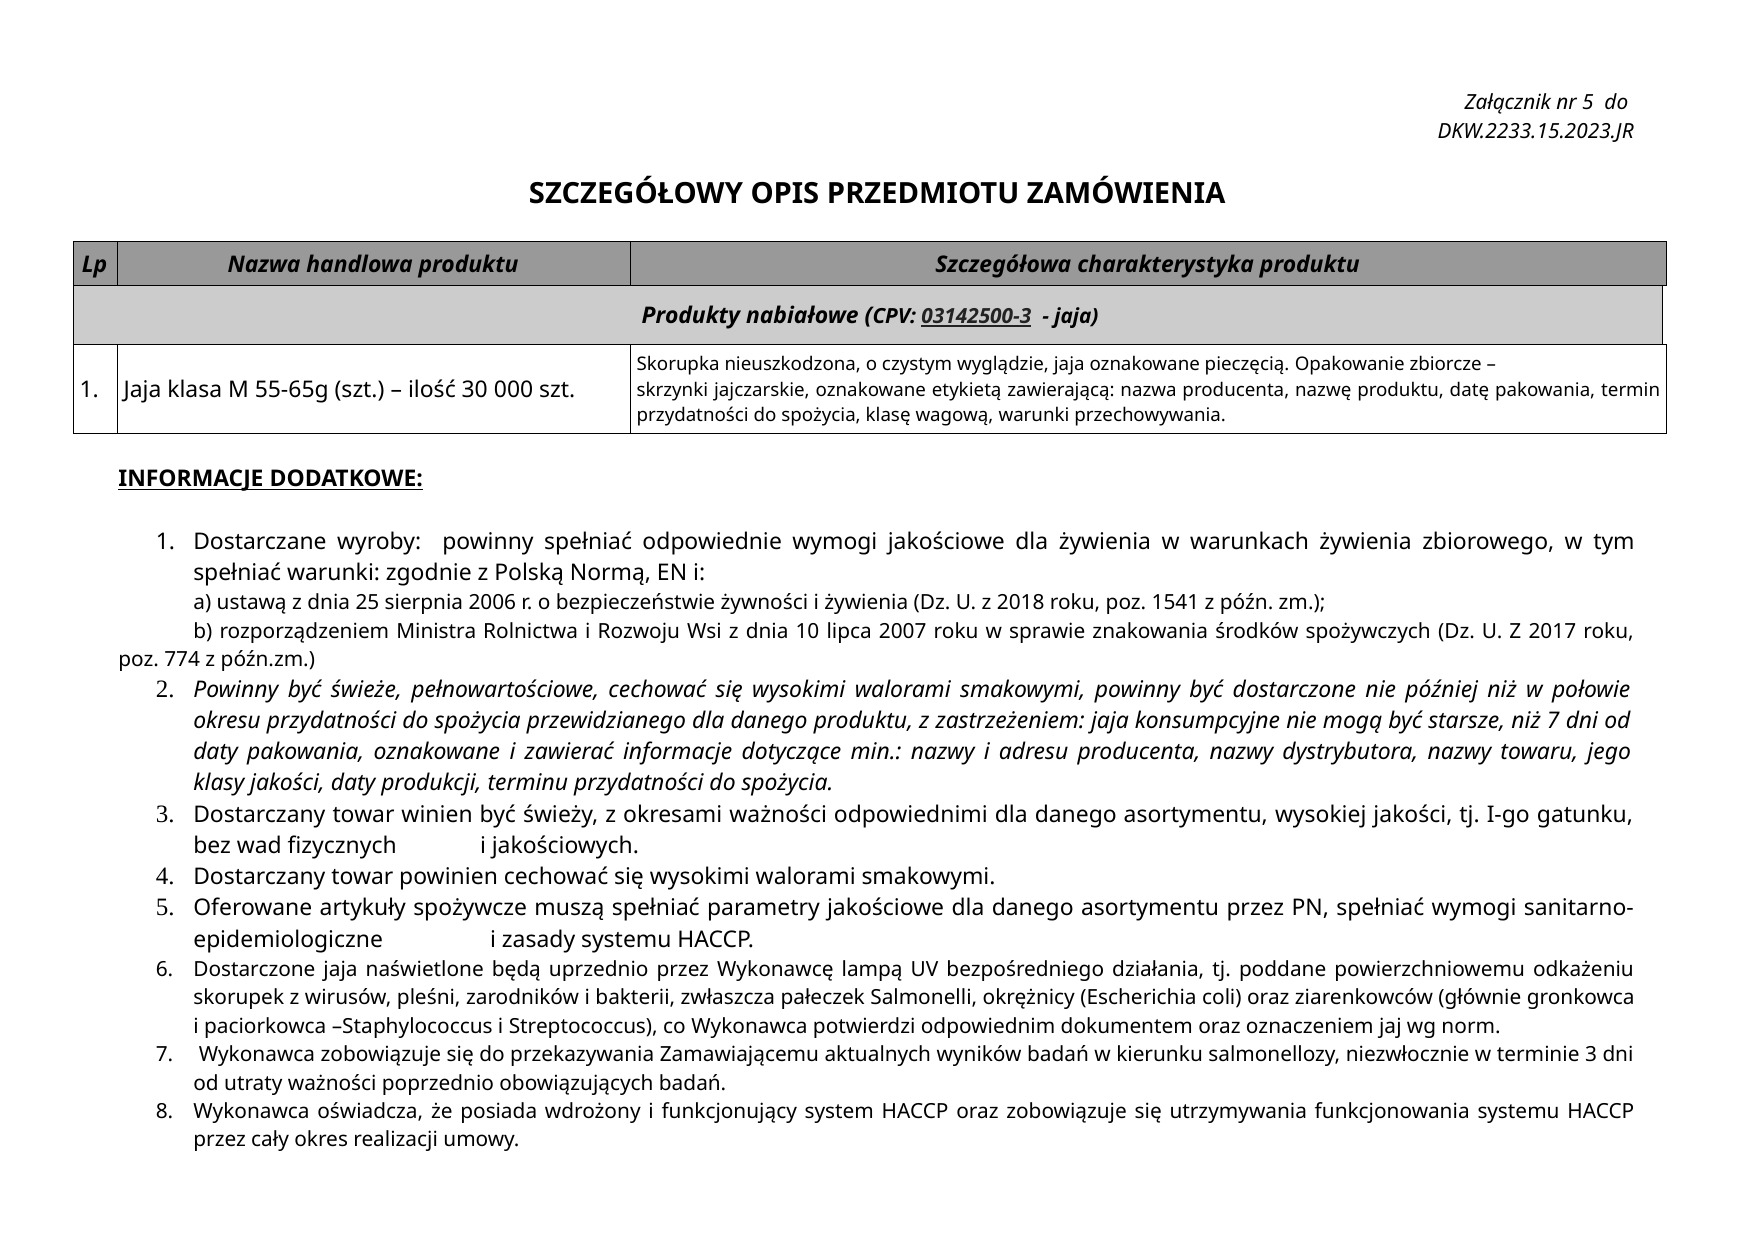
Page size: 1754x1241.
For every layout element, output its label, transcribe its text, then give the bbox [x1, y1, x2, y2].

table_cell Skorupka nieuszkodzona, o czystym wyglądzie, jaja oznakowane pieczęcią. Opakowanie zbiorcze – skrzynki jajczarskie, oznakowane etykietą zawierającą: nazwa producenta, nazwę produktu, datę pakowania, termin przydatności do spożycia, klasę wagową, warunki przechowywania. [631, 345, 1666, 433]
list Wykonawca zobowiązuje się do przekazywania Zamawiającemu aktualnych wyników badań w kierunku salmonellozy, niezwłocznie w terminie 3 dni od utraty ważności poprzednio obowiązujących badań. [156, 1039, 1636, 1096]
table_cell [1663, 286, 1667, 344]
table_header Szczegółowa charakterystyka produktu [631, 242, 1666, 285]
list Wykonawca oświadcza, że posiada wdrożony i funkcjonujący system HACCP oraz zobowiązuje się utrzymywania funkcjonowania systemu HACCP przez cały okres realizacji umowy. [156, 1096, 1636, 1153]
list Dostarczone jaja naświetlone będą uprzednio przez Wykonawcę lampą UV bezpośredniego działania, tj. poddane powierzchniowemu odkażeniu skorupek z wirusów, pleśni, zarodników i bakterii, zwłaszcza pałeczek Salmonelli, okrężnicy (Escherichia coli) oraz ziarenkowców (głównie gronkowca i paciorkowca –Staphylococcus i Streptococcus), co Wykonawca potwierdzi odpowiednim dokumentem oraz oznaczeniem jaj wg norm. [156, 954, 1636, 1039]
text SZCZEGÓŁOWY OPIS PRZEDMIOTU ZAMÓWIENIA [118, 173, 1636, 212]
table_cell 1. [74, 345, 117, 433]
list Dostarczany towar powinien cechować się wysokimi walorami smakowymi. [156, 860, 1636, 891]
table_cell Jaja klasa M 55-65g (szt.) – ilość 30 000 szt. [118, 345, 630, 433]
list Oferowane artykuły spożywcze muszą spełniać parametry jakościowe dla danego asortymentu przez PN, spełniać wymogi sanitarno-epidemiologiczne i zasady systemu HACCP. [156, 891, 1636, 954]
text INFORMACJE DODATKOWE: [118, 462, 1636, 493]
table_cell Produkty nabiałowe (CPV: 03142500-3 - jaja) [74, 286, 1662, 344]
list Powinny być świeże, pełnowartościowe, cechować się wysokimi walorami smakowymi, powinny być dostarczone nie później niż w połowie okresu przydatności do spożycia przewidzianego dla danego produktu, z zastrzeżeniem: jaja konsumpcyjne nie mogą być starsze, niż 7 dni od daty pakowania, oznakowane i zawierać informacje dotyczące min.: nazwy i adresu producenta, nazwy dystrybutora, nazwy towaru, jego klasy jakości, daty produkcji, terminu przydatności do spożycia. [156, 673, 1636, 798]
list Dostarczany towar winien być świeży, z okresami ważności odpowiednimi dla danego asortymentu, wysokiej jakości, tj. I-go gatunku, bez wad fizycznych i jakościowych. [156, 798, 1636, 860]
table_header Lp [74, 242, 117, 285]
text DKW.2233.15.2023.JR [118, 116, 1636, 144]
text Załącznik nr 5 do [118, 87, 1636, 116]
list Dostarczane wyroby: powinny spełniać odpowiednie wymogi jakościowe dla żywienia w warunkach żywienia zbiorowego, w tym spełniać warunki: zgodnie z Polską Normą, EN i: [156, 525, 1636, 587]
text a) ustawą z dnia 25 sierpnia 2006 r. o bezpieczeństwie żywności i żywienia (Dz. U. z 2018 roku, poz. 1541 z późn. zm.); [118, 587, 1636, 616]
table_header Nazwa handlowa produktu [118, 242, 630, 285]
text b) rozporządzeniem Ministra Rolnictwa i Rozwoju Wsi z dnia 10 lipca 2007 roku w sprawie znakowania środków spożywczych (Dz. U. Z 2017 roku, poz. 774 z późn.zm.) [118, 616, 1636, 673]
